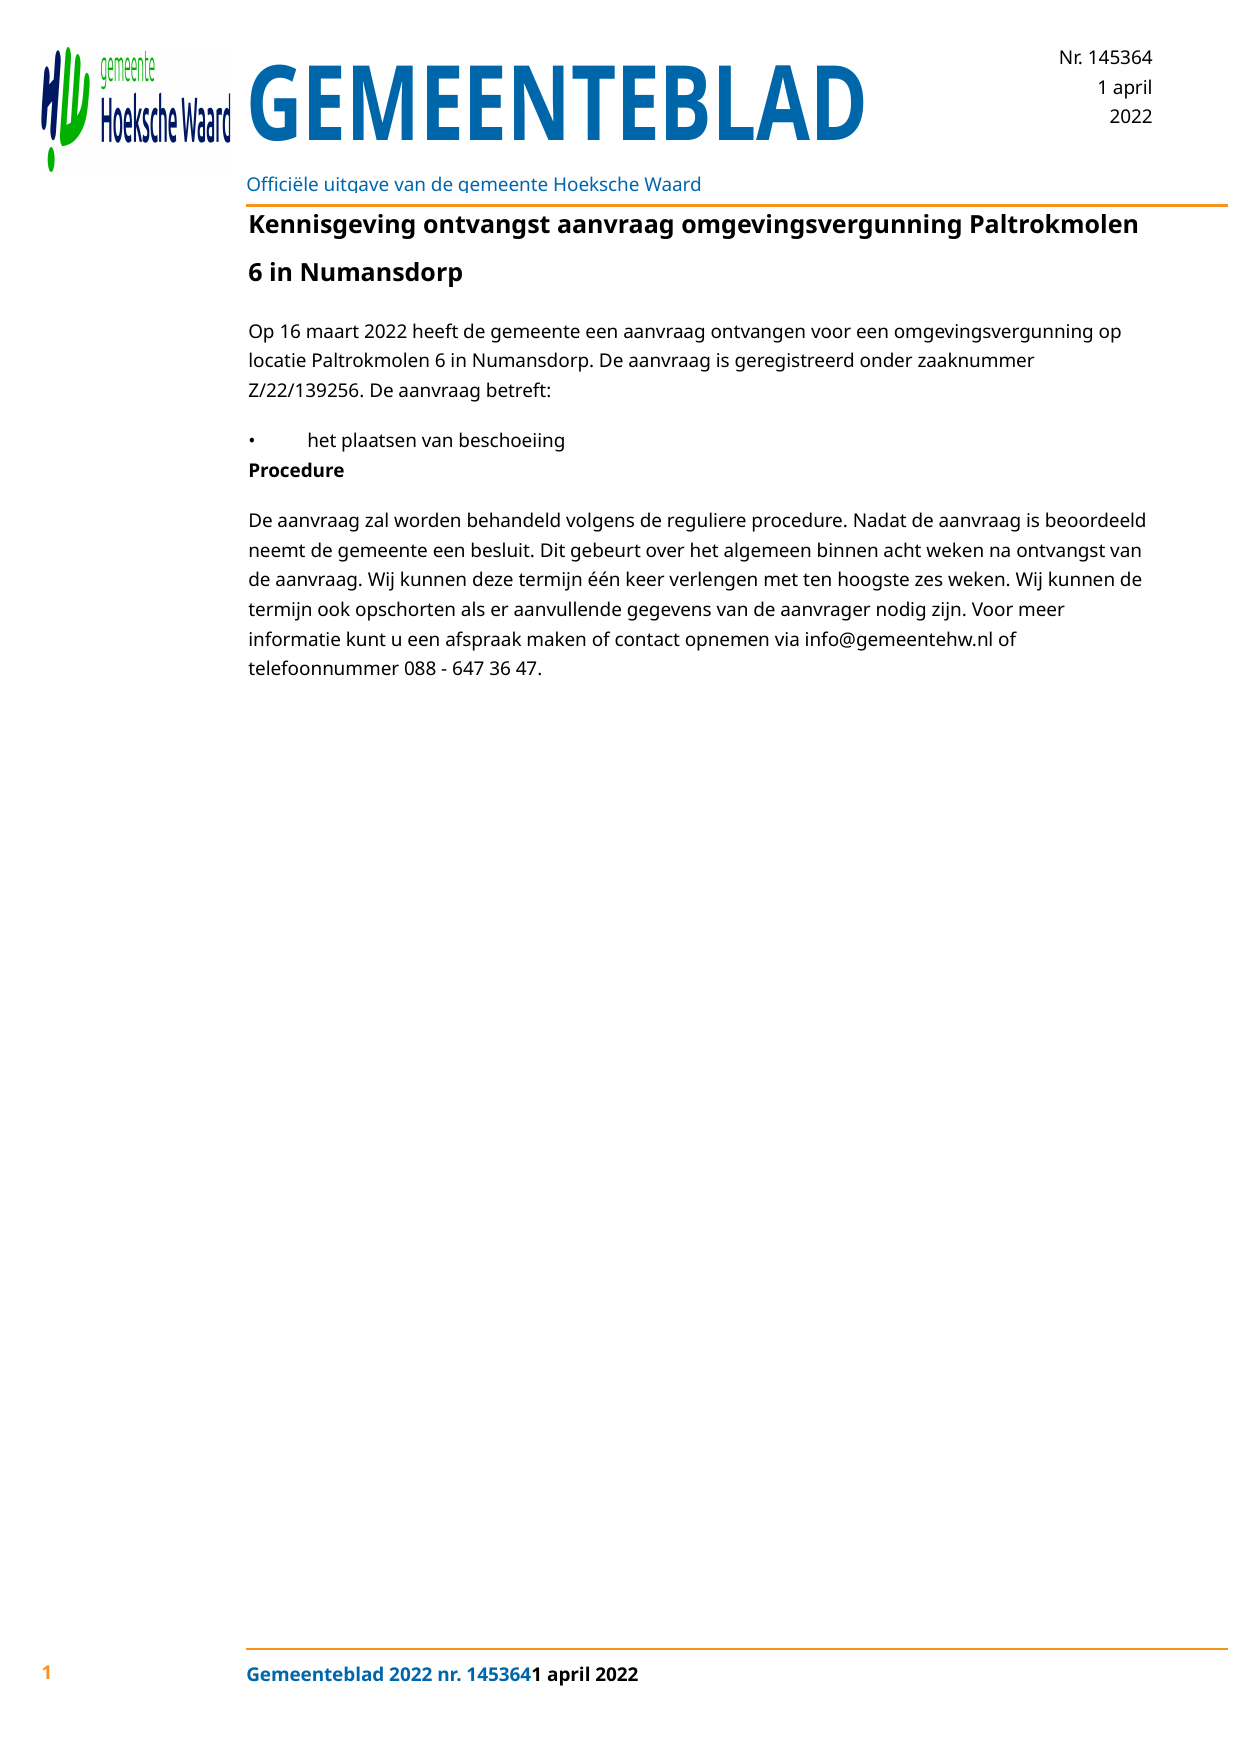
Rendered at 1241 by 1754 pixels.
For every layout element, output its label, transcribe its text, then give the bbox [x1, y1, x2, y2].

text De aanvraag zal worden behandeld volgens de reguliere procedure. Nadat de aanvraag is beoordeeld neemt de gemeente een besluit. Dit gebeurt over het algemeen binnen acht weken na ontvangst van de aanvraag. Wij kunnen deze termijn één keer verlengen met ten hoogste zes weken. Wij kunnen de termijn ook opschorten als er aanvullende gegevens van de aanvrager nodig zijn. Voor meer informatie kunt u een afspraak maken of contact opnemen via info@gemeentehw.nl of telefoonnummer 088 - 647 36 47. [248, 507, 1152, 681]
picture [41, 47, 231, 172]
text Kennisgeving ontvangst aanvraag omgevingsvergunning Paltrokmolen 6 in Numansdorp [248, 207, 1152, 288]
text Op 16 maart 2022 heeft de gemeente een aanvraag ontvangen voor een omgevingsvergunning op locatie Paltrokmolen 6 in Numansdorp. De aanvraag is geregistreerd onder zaaknummer Z/22/139256. De aanvraag betreft: [248, 318, 1152, 403]
list het plaatsen van beschoeiing [248, 427, 1152, 453]
text Procedure [248, 457, 1152, 483]
